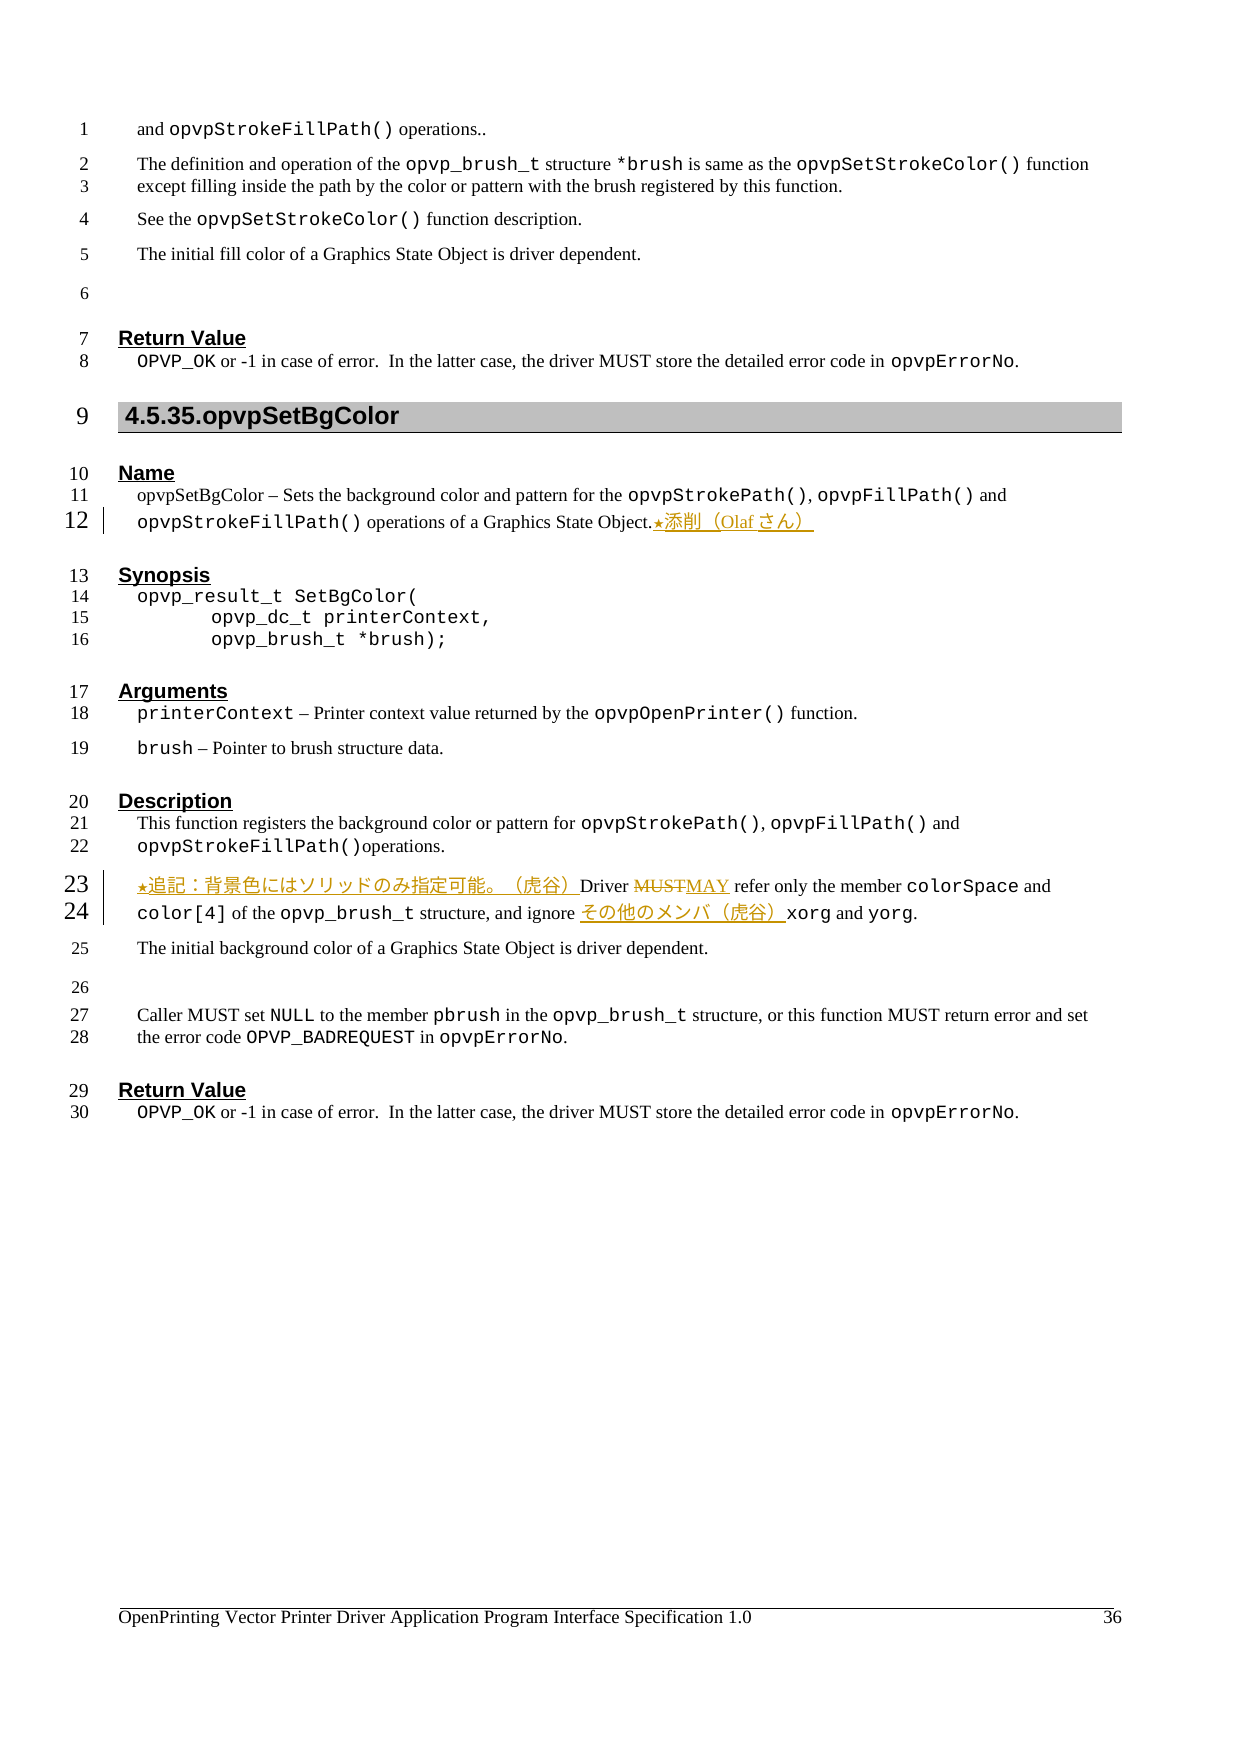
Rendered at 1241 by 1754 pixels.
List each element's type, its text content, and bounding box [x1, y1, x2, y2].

text OPVP_OK or -1 in case of error. In the latter case, the driver MUST store the detailed error code in opvpErrorNo. [137, 350, 1103, 373]
text ★追記：背景色にはソリッドのみ指定可能。（虎谷）Driver MAY refer only the member colorSpace and color[4] of the opvp_brush_t structure, and ignore その他のメンバ（虎谷）xorg and yorg. [137, 870, 1103, 925]
text and opvpStrokeFillPath() operations.. [137, 118, 1103, 141]
subtitle Return Value [118, 327, 1122, 350]
text opvp_result_t SetBgColor( opvp_dc_t printerContext, opvp_brush_t *brush); [137, 587, 1103, 651]
text See the opvpSetStrokeColor() function description. [137, 209, 1103, 231]
subtitle Return Value [118, 1078, 1122, 1102]
text printerContext – Printer context value returned by the opvpOpenPrinter() function. [137, 703, 1103, 726]
text This function registers the background color or pattern for opvpStrokePath(), opvpFillPath() and opvpStrokeFillPath()operations. [137, 813, 1103, 858]
subtitle Description [118, 790, 1122, 813]
subtitle Name [118, 461, 1122, 484]
text The initial fill color of a Graphics State Object is driver dependent. [137, 244, 1103, 264]
subtitle Arguments [118, 680, 1122, 703]
text opvpSetBgColor – Sets the background color and pattern for the opvpStrokePath(), opvpFillPath() and opvpStrokeFillPath() operations of a Graphics State Object.★添削（Olafさん） [137, 484, 1103, 534]
subtitle Synopsis [118, 564, 1122, 587]
text OPVP_OK or -1 in case of error. In the latter case, the driver MUST store the detailed error code in opvpErrorNo. [137, 1102, 1103, 1124]
text The initial background color of a Graphics State Object is driver dependent. [137, 938, 1103, 959]
subtitle opvpSetBgColor [118, 402, 1122, 432]
text Caller MUST set NULL to the member pbrush in the opvp_brush_t structure, or this function MUST return error and set the error code OPVP_BADREQUEST in opvpErrorNo. [137, 1004, 1103, 1049]
text brush – Pointer to brush structure data. [137, 738, 1103, 761]
text The definition and operation of the opvp_brush_t structure *brush is same as the opvpSetStrokeColor() function except filling inside the path by the color or pattern with the brush registered by this function. [137, 153, 1103, 196]
